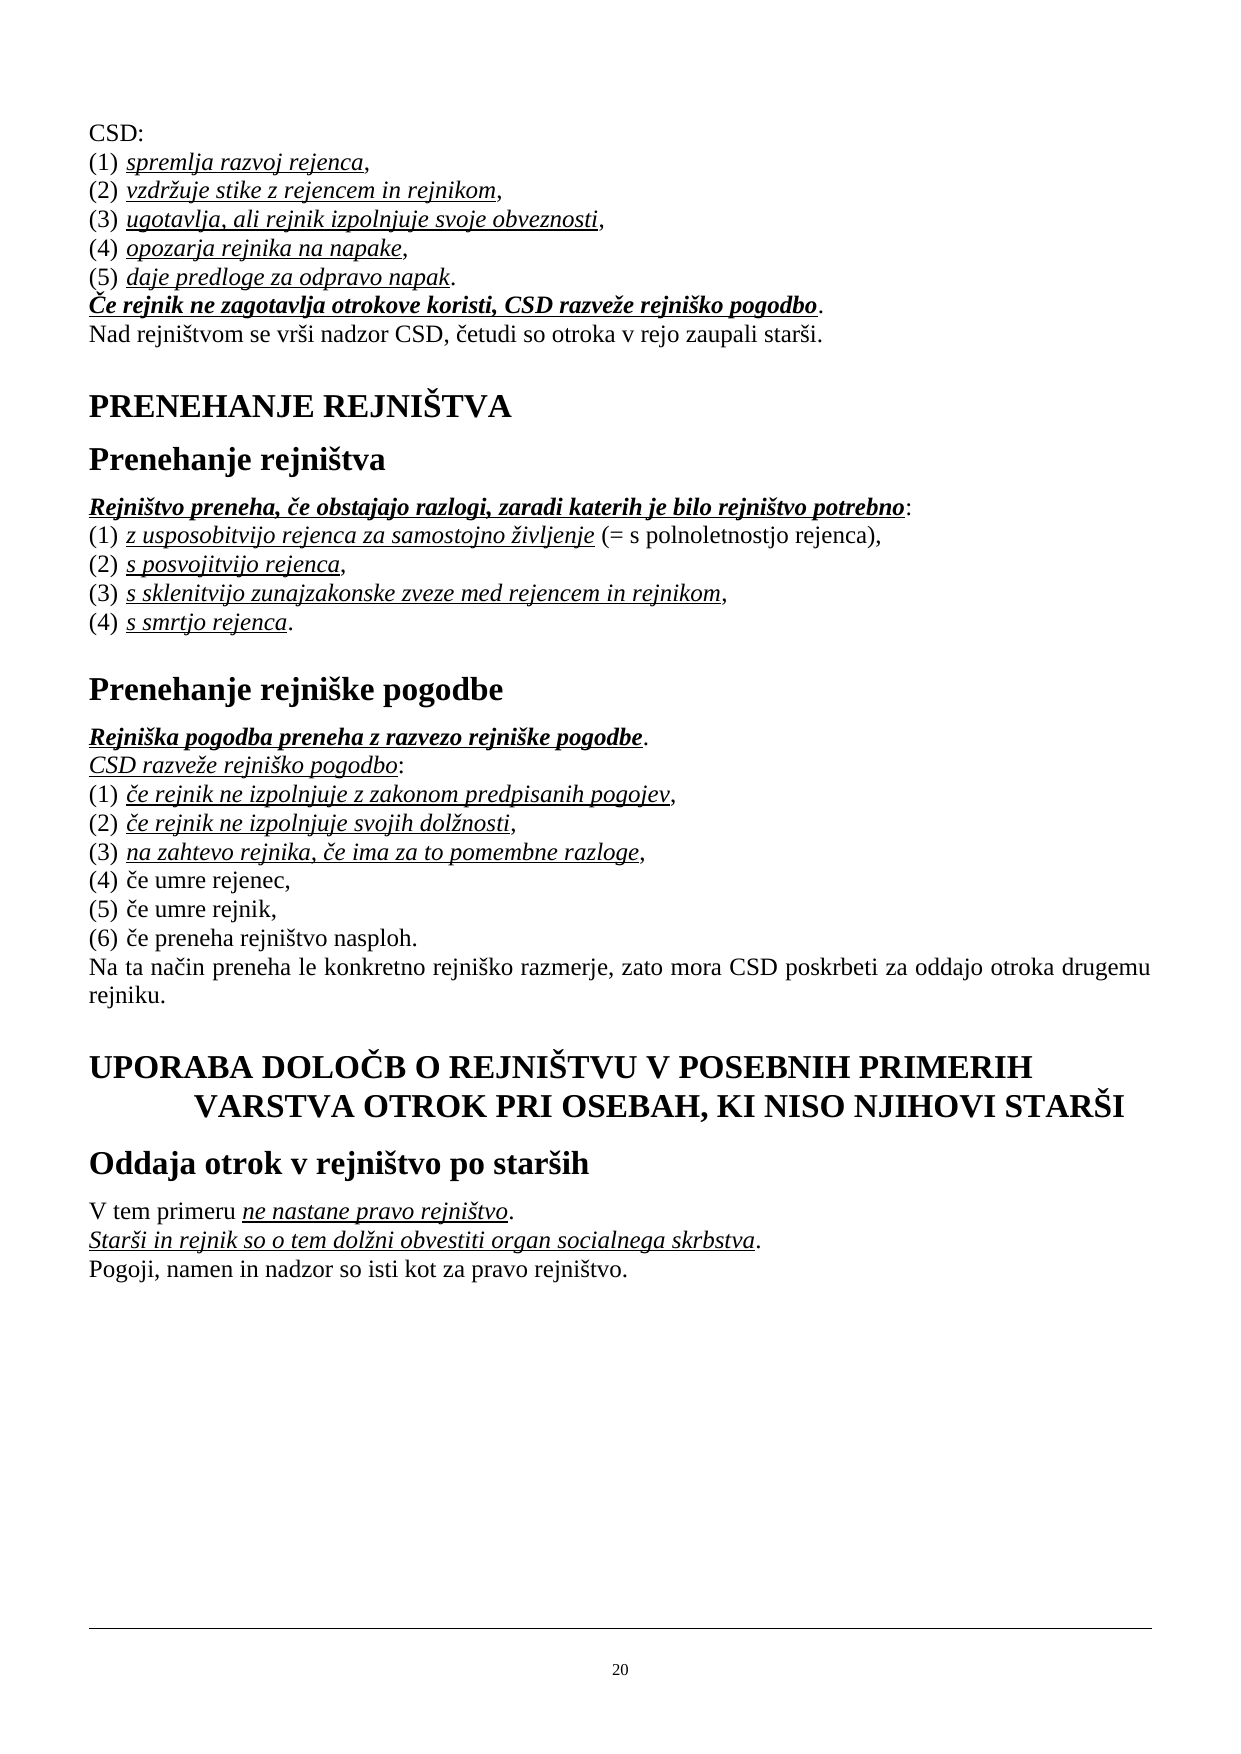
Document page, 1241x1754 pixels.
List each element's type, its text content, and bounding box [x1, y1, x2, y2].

list če umre rejenec, [89, 866, 1152, 894]
list spremlja razvoj rejenca, [89, 147, 1152, 176]
subtitle PRENEHANJE REJNIŠTVA [89, 386, 1152, 425]
list če rejnik ne izpolnjuje svojih dolžnosti, [89, 808, 1152, 837]
text Pogoji, namen in nadzor so isti kot za pravo rejništvo. [89, 1254, 1152, 1282]
text Prenehanje rejništva [89, 439, 1152, 477]
list opozarja rejnika na napake, [89, 233, 1152, 262]
list če rejnik ne izpolnjuje z zakonom predpisanih pogojev, [89, 779, 1152, 808]
list če umre rejnik, [89, 894, 1152, 923]
text Starši in rejnik so o tem dolžni obvestiti organ socialnega skrbstva. [89, 1225, 1152, 1254]
text Če rejnik ne zagotavlja otrokove koristi, CSD razveže rejniško pogodbo. [89, 291, 1152, 319]
list z usposobitvijo rejenca za samostojno življenje (= s polnoletnostjo rejenca), [89, 521, 1152, 549]
list če preneha rejništvo nasploh. [89, 923, 1152, 952]
list s smrtjo rejenca. [89, 607, 1152, 636]
text Rejništvo preneha, če obstajajo razlogi, zaradi katerih je bilo rejništvo potrebno: [89, 492, 1152, 521]
text V tem primeru ne nastane pravo rejništvo. [89, 1196, 1152, 1225]
list s posvojitvijo rejenca, [89, 549, 1152, 578]
text Nad rejništvom se vrši nadzor CSD, četudi so otroka v rejo zaupali starši. [89, 319, 1152, 348]
list na zahtevo rejnika, če ima za to pomembne razloge, [89, 837, 1152, 866]
text Rejniška pogodba preneha z razvezo rejniške pogodbe. [89, 722, 1152, 751]
text CSD razveže rejniško pogodbo: [89, 751, 1152, 779]
list vzdržuje stike z rejencem in rejnikom, [89, 176, 1152, 204]
text Na ta način preneha le konkretno rejniško razmerje, zato mora CSD poskrbeti za oddajo otroka drugemu rejniku. [89, 952, 1152, 1009]
list daje predloge za odpravo napak. [89, 262, 1152, 291]
text Prenehanje rejniške pogodbe [89, 669, 1152, 707]
list s sklenitvijo zunajzakonske zveze med rejencem in rejnikom, [89, 578, 1152, 607]
list ugotavlja, ali rejnik izpolnjuje svoje obveznosti, [89, 204, 1152, 233]
text Oddaja otrok v rejništvo po starših [89, 1143, 1152, 1182]
text CSD: [89, 118, 1152, 147]
subtitle UPORABA DOLOČB O REJNIŠTVU V POSEBNIH PRIMERIH VARSTVA OTROK PRI OSEBAH, KI NISO NJIHOVI STARŠI [89, 1048, 1152, 1124]
